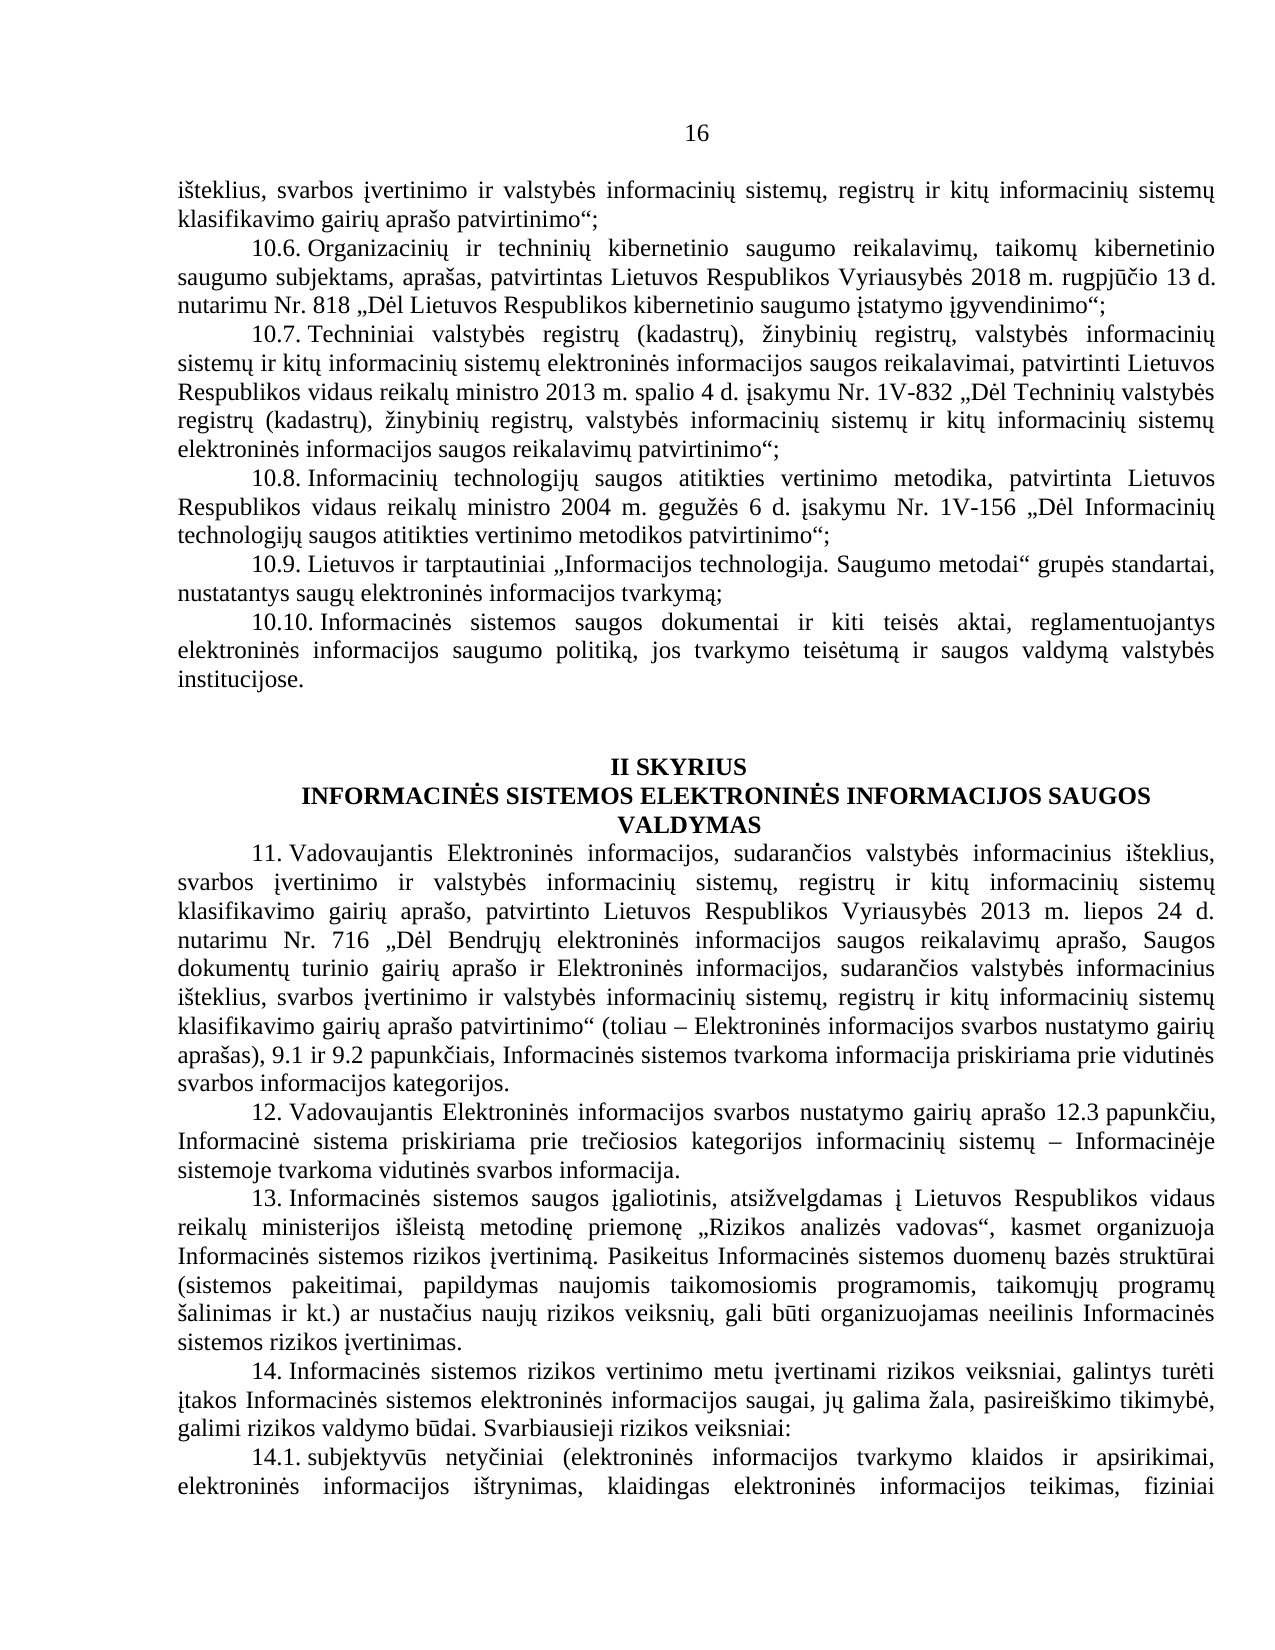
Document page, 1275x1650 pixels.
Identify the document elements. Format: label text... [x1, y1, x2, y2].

text 10.8. Informacinių technologijų saugos atitikties vertinimo metodika, patvirtinta Lietuvos Respublikos vidaus reikalų ministro 2004 m. gegužės 6 d. įsakymu Nr. 1V-156 „Dėl Informacinių technologijų saugos atitikties vertinimo metodikos patvirtinimo“; [177, 463, 1216, 549]
text 14. Informacinės sistemos rizikos vertinimo metu įvertinami rizikos veiksniai, galintys turėti įtakos Informacinės sistemos elektroninės informacijos saugai, jų galima žala, pasireiškimo tikimybė, galimi rizikos valdymo būdai. Svarbiausieji rizikos veiksniai: [177, 1356, 1216, 1442]
text II SKYRIUS [148, 752, 1216, 781]
text 10.9. Lietuvos ir tarptautiniai „Informacijos technologija. Saugumo metodai“ grupės standartai, nustatantys saugų elektroninės informacijos tvarkymą; [177, 549, 1216, 607]
text 13. Informacinės sistemos saugos įgaliotinis, atsižvelgdamas į Lietuvos Respublikos vidaus reikalų ministerijos išleistą metodinę priemonę „Rizikos analizės vadovas“, kasmet organizuoja Informacinės sistemos rizikos įvertinimą. Pasikeitus Informacinės sistemos duomenų bazės struktūrai (sistemos pakeitimai, papildymas naujomis taikomosiomis programomis, taikomųjų programų šalinimas ir kt.) ar nustačius naujų rizikos veiksnių, gali būti organizuojamas neeilinis Informacinės sistemos rizikos įvertinimas. [177, 1183, 1216, 1356]
text 11. Vadovaujantis Elektroninės informacijos, sudarančios valstybės informacinius išteklius, svarbos įvertinimo ir valstybės informacinių sistemų, registrų ir kitų informacinių sistemų klasifikavimo gairių aprašo, patvirtinto Lietuvos Respublikos Vyriausybės 2013 m. liepos 24 d. nutarimu Nr. 716 „Dėl Bendrųjų elektroninės informacijos saugos reikalavimų aprašo, Saugos dokumentų turinio gairių aprašo ir Elektroninės informacijos, sudarančios valstybės informacinius išteklius, svarbos įvertinimo ir valstybės informacinių sistemų, registrų ir kitų informacinių sistemų klasifikavimo gairių aprašo patvirtinimo“ (toliau – Elektroninės informacijos svarbos nustatymo gairių aprašas), 9.1 ir 9.2 papunkčiais, Informacinės sistemos tvarkoma informacija priskiriama prie vidutinės svarbos informacijos kategorijos. [177, 838, 1216, 1097]
text 10.10. Informacinės sistemos saugos dokumentai ir kiti teisės aktai, reglamentuojantys elektroninės informacijos saugumo politiką, jos tvarkymo teisėtumą ir saugos valdymą valstybės institucijose. [177, 607, 1216, 693]
text išteklius, svarbos įvertinimo ir valstybės informacinių sistemų, registrų ir kitų informacinių sistemų klasifikavimo gairių aprašo patvirtinimo“; [177, 176, 1216, 233]
text 12. Vadovaujantis Elektroninės informacijos svarbos nustatymo gairių aprašo 12.3 papunkčiu, Informacinė sistema priskiriama prie trečiosios kategorijos informacinių sistemų – Informacinėje sistemoje tvarkoma vidutinės svarbos informacija. [177, 1097, 1216, 1183]
text 10.7. Techniniai valstybės registrų (kadastrų), žinybinių registrų, valstybės informacinių sistemų ir kitų informacinių sistemų elektroninės informacijos saugos reikalavimai, patvirtinti Lietuvos Respublikos vidaus reikalų ministro 2013 m. spalio 4 d. įsakymu Nr. 1V-832 „Dėl Techninių valstybės registrų (kadastrų), žinybinių registrų, valstybės informacinių sistemų ir kitų informacinių sistemų elektroninės informacijos saugos reikalavimų patvirtinimo“; [177, 319, 1216, 463]
text 10.6. Organizacinių ir techninių kibernetinio saugumo reikalavimų, taikomų kibernetinio saugumo subjektams, aprašas, patvirtintas Lietuvos Respublikos Vyriausybės 2018 m. rugpjūčio 13 d. nutarimu Nr. 818 „Dėl Lietuvos Respublikos kibernetinio saugumo įstatymo įgyvendinimo“; [177, 233, 1216, 319]
text 14.1. subjektyvūs netyčiniai (elektroninės informacijos tvarkymo klaidos ir apsirikimai, elektroninės informacijos ištrynimas, klaidingas elektroninės informacijos teikimas, fiziniai [177, 1442, 1216, 1500]
text INFORMACINĖS SISTEMOS ELEKTRONINĖS INFORMACIJOS SAUGOS VALDYMAS [162, 781, 1216, 838]
